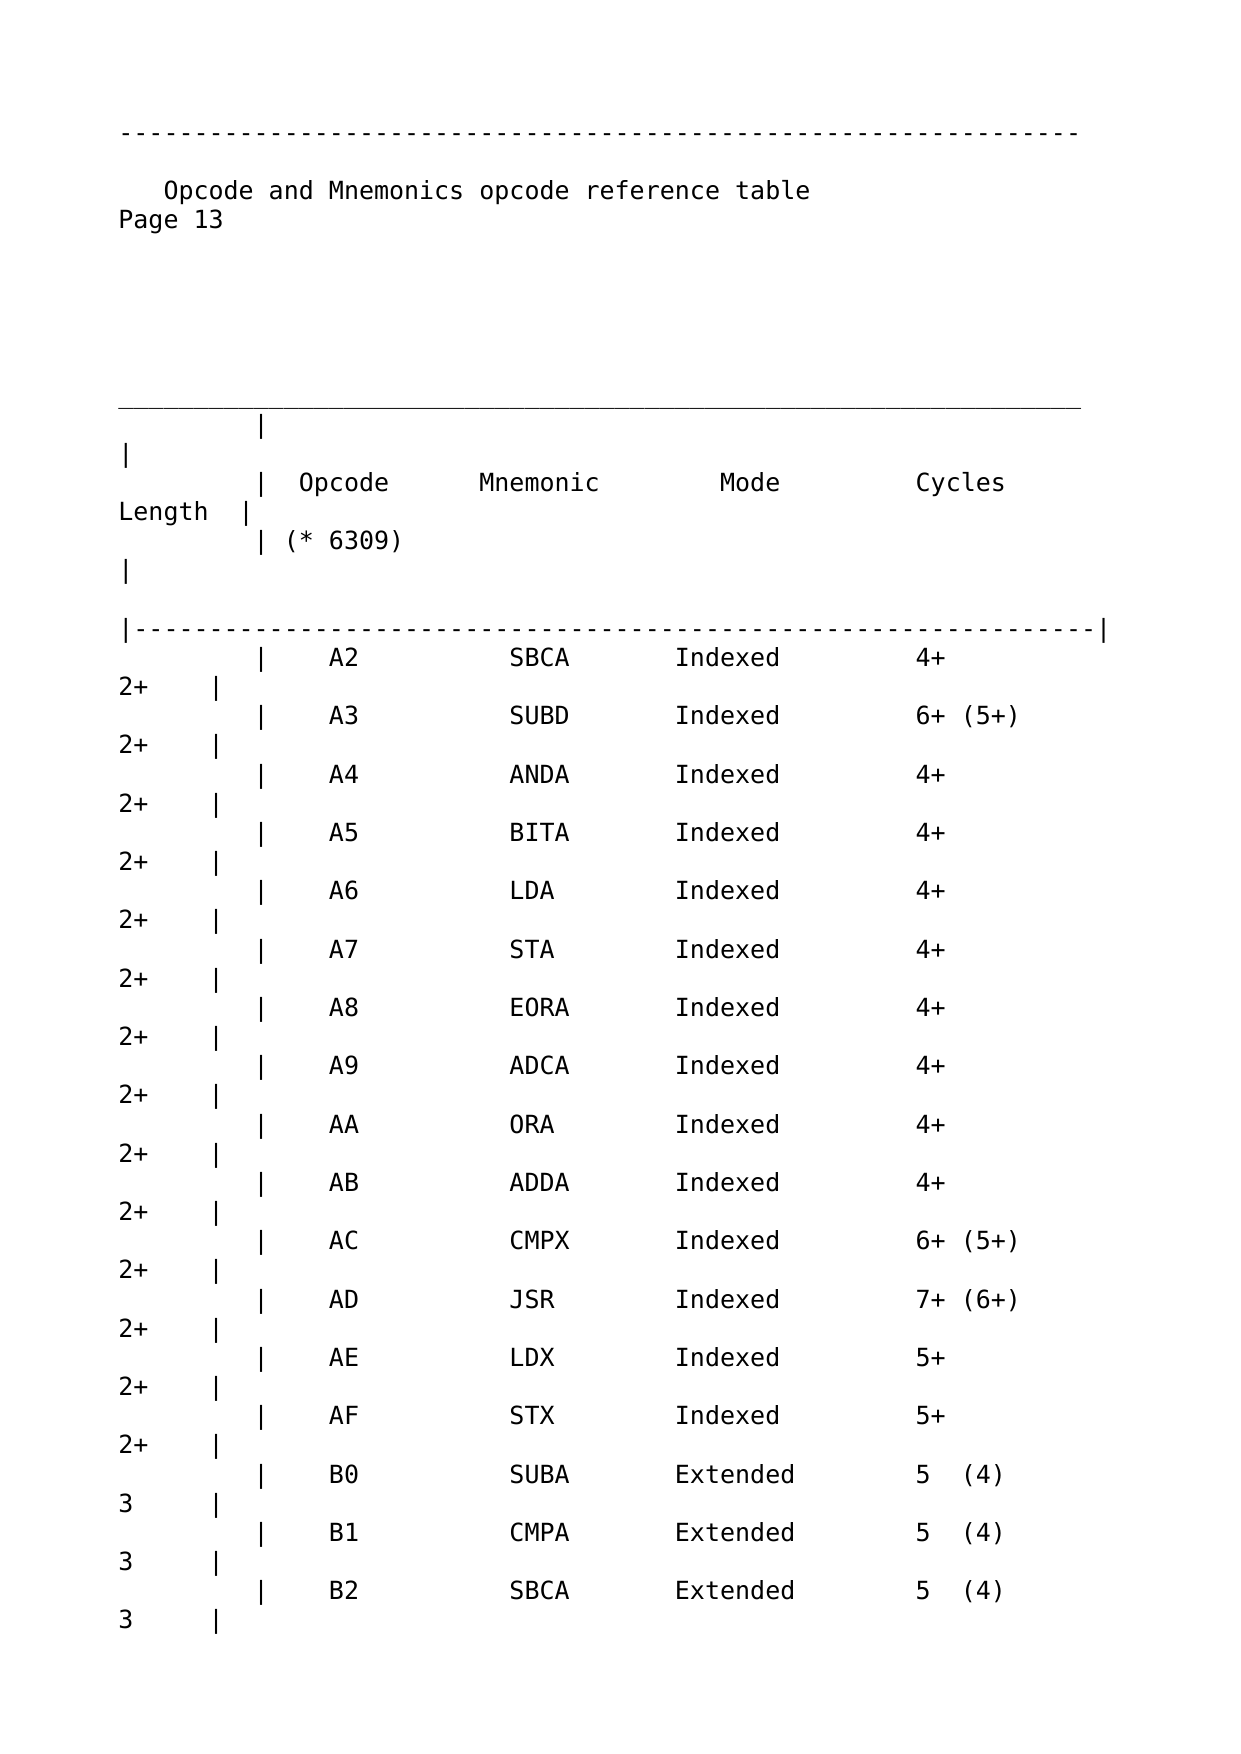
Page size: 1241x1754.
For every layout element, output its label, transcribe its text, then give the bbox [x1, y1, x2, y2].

text ---------------------------------------------------------------- Opcode and Mnemonics opcode reference table Page 13 ________________________________________________________________ | | | Opcode Mnemonic Mode Cycles Length | | (* 6309) | |----------------------------------------------------------------| | A2 SBCA Indexed 4+ 2+ | | A3 SUBD Indexed 6+ (5+) 2+ | | A4 ANDA Indexed 4+ 2+ | | A5 BITA Indexed 4+ 2+ | | A6 LDA Indexed 4+ 2+ | | A7 STA Indexed 4+ 2+ | | A8 EORA Indexed 4+ 2+ | | A9 ADCA Indexed 4+ 2+ | | AA ORA Indexed 4+ 2+ | | AB ADDA Indexed 4+ 2+ | | AC CMPX Indexed 6+ (5+) 2+ | | AD JSR Indexed 7+ (6+) 2+ | | AE LDX Indexed 5+ 2+ | | AF STX Indexed 5+ 2+ | | B0 SUBA Extended 5 (4) 3 | | B1 CMPA Extended 5 (4) 3 | | B2 SBCA Extended 5 (4) 3 | [118, 118, 1122, 1635]
